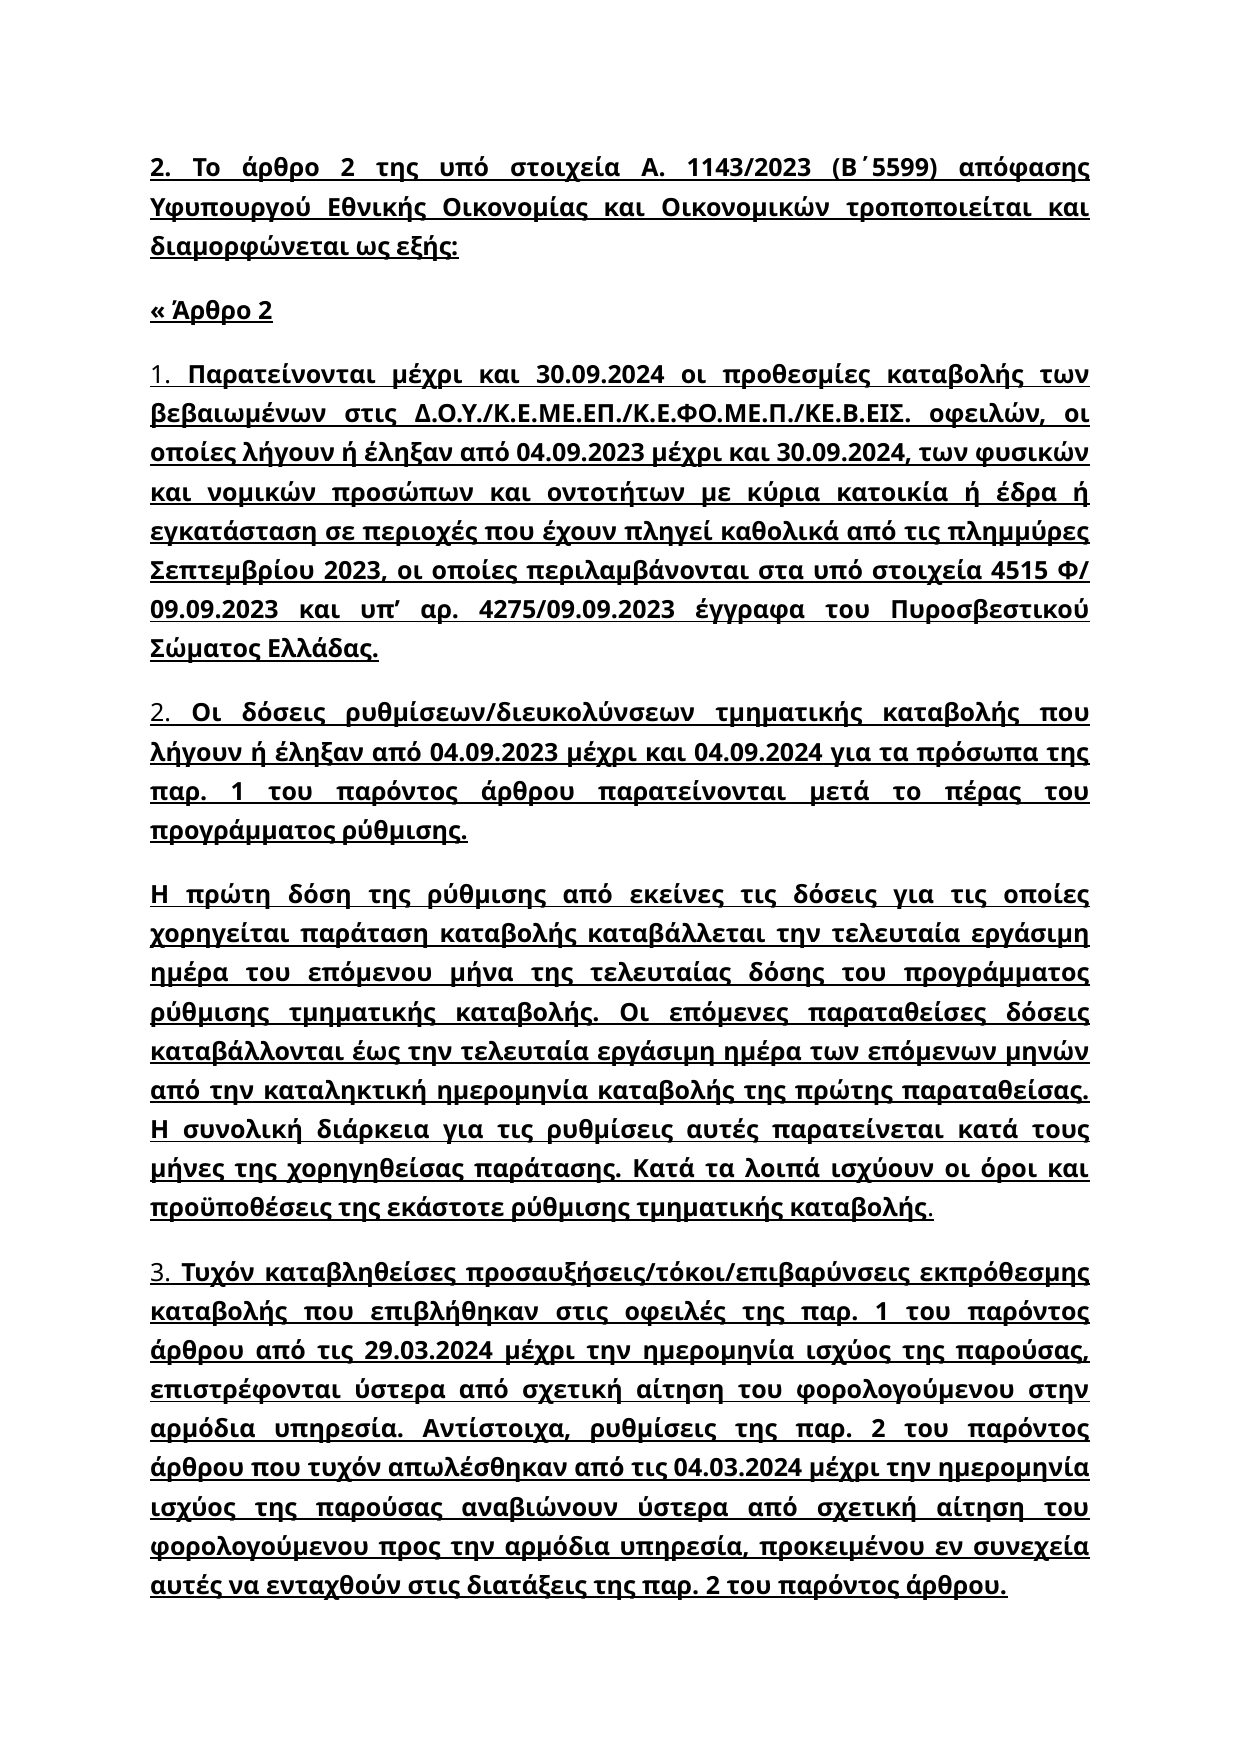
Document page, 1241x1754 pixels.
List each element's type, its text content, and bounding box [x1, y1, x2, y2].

text προϋποθέσεις της εκάστοτε ρύθμισης τμηματικής καταβολής. [150, 1182, 1090, 1224]
text « Άρθρο 2 [150, 292, 1090, 327]
text φορολογούμενου προς την αρμόδια υπηρεσία, προκειμένου εν συνεχεία [150, 1520, 1090, 1557]
text καταβάλλονται έως την τελευταία εργάσιμη ημέρα των επόμενων μηνών [150, 1025, 1090, 1062]
text Η συνολική διάρκεια για τις ρυθμίσεις αυτές παρατείνεται κατά τους [150, 1103, 1090, 1141]
text οποίες λήγουν ή έληξαν από 04.09.2023 μέχρι και 30.09.2024, των φυσικών [150, 427, 1090, 464]
text 2. Το άρθρο 2 της υπό στοιχεία Α. 1143/2023 (Β΄5599) απόφασης [150, 150, 1090, 179]
text Υφυπουργού Εθνικής Οικονομίας και Οικονομικών τροποποιείται και [150, 181, 1090, 218]
text λήγουν ή έληξαν από 04.09.2023 μέχρι και 04.09.2024 για τα πρόσωπα της [150, 726, 1090, 763]
text αρμόδια υπηρεσία. Αντίστοιχα, ρυθμίσεις της παρ. 2 του παρόντος [150, 1402, 1090, 1440]
text Σώματος Ελλάδας. [150, 622, 1090, 665]
text και νομικών προσώπων και οντοτήτων με κύρια κατοικία ή έδρα ή [150, 466, 1090, 503]
text 09.09.2023 και υπ’ αρ. 4275/09.09.2023 έγγραφα του Πυροσβεστικού [150, 583, 1090, 621]
text ημέρα του επόμενου μήνα της τελευταίας δόσης του προγράμματος [150, 947, 1090, 984]
text χορηγείται παράταση καταβολής καταβάλλεται την τελευταία εργάσιμη [150, 907, 1090, 945]
text προγράμματος ρύθμισης. [150, 804, 1090, 847]
text άρθρου που τυχόν απωλέσθηκαν από τις 04.03.2024 μέχρι την ημερομηνία [150, 1442, 1090, 1479]
text 2. Οι δόσεις ρυθμίσεων/διευκολύνσεων τμηματικής καταβολής που [150, 695, 1090, 724]
text 3. Τυχόν καταβληθείσες προσαυξήσεις/τόκοι/επιβαρύνσεις εκπρόθεσμης [150, 1254, 1090, 1283]
text διαμορφώνεται ως εξής: [150, 220, 1090, 262]
text βεβαιωμένων στις Δ.Ο.Υ./Κ.Ε.ΜΕ.ΕΠ./Κ.Ε.ΦΟ.ΜΕ.Π./ΚΕ.Β.ΕΙΣ. οφειλών, οι [150, 387, 1090, 425]
text Η πρώτη δόση της ρύθμισης από εκείνες τις δόσεις για τις οποίες [150, 877, 1090, 906]
text εγκατάσταση σε περιοχές που έχουν πληγεί καθολικά από τις πλημμύρες [150, 505, 1090, 542]
text ρύθμισης τμηματικής καταβολής. Οι επόμενες παραταθείσες δόσεις [150, 986, 1090, 1023]
text μήνες της χορηγηθείσας παράτασης. Κατά τα λοιπά ισχύουν οι όροι και [150, 1142, 1090, 1180]
text ισχύος της παρούσας αναβιώνουν ύστερα από σχετική αίτηση του [150, 1481, 1090, 1518]
text άρθρου από τις 29.03.2024 μέχρι την ημερομηνία ισχύος της παρούσας, [150, 1324, 1090, 1361]
text 1. Παρατείνονται μέχρι και 30.09.2024 οι προθεσμίες καταβολής των [150, 357, 1090, 386]
text Σεπτεμβρίου 2023, οι οποίες περιλαμβάνονται στα υπό στοιχεία 4515 Φ/ [150, 544, 1090, 581]
text από την καταληκτική ημερομηνία καταβολής της πρώτης παραταθείσας. [150, 1064, 1090, 1101]
text επιστρέφονται ύστερα από σχετική αίτηση του φορολογούμενου στην [150, 1363, 1090, 1401]
text αυτές να ενταχθούν στις διατάξεις της παρ. 2 του παρόντος άρθρου. [150, 1559, 1090, 1602]
text παρ. 1 του παρόντος άρθρου παρατείνονται μετά το πέρας του [150, 765, 1090, 802]
text καταβολής που επιβλήθηκαν στις οφειλές της παρ. 1 του παρόντος [150, 1285, 1090, 1322]
